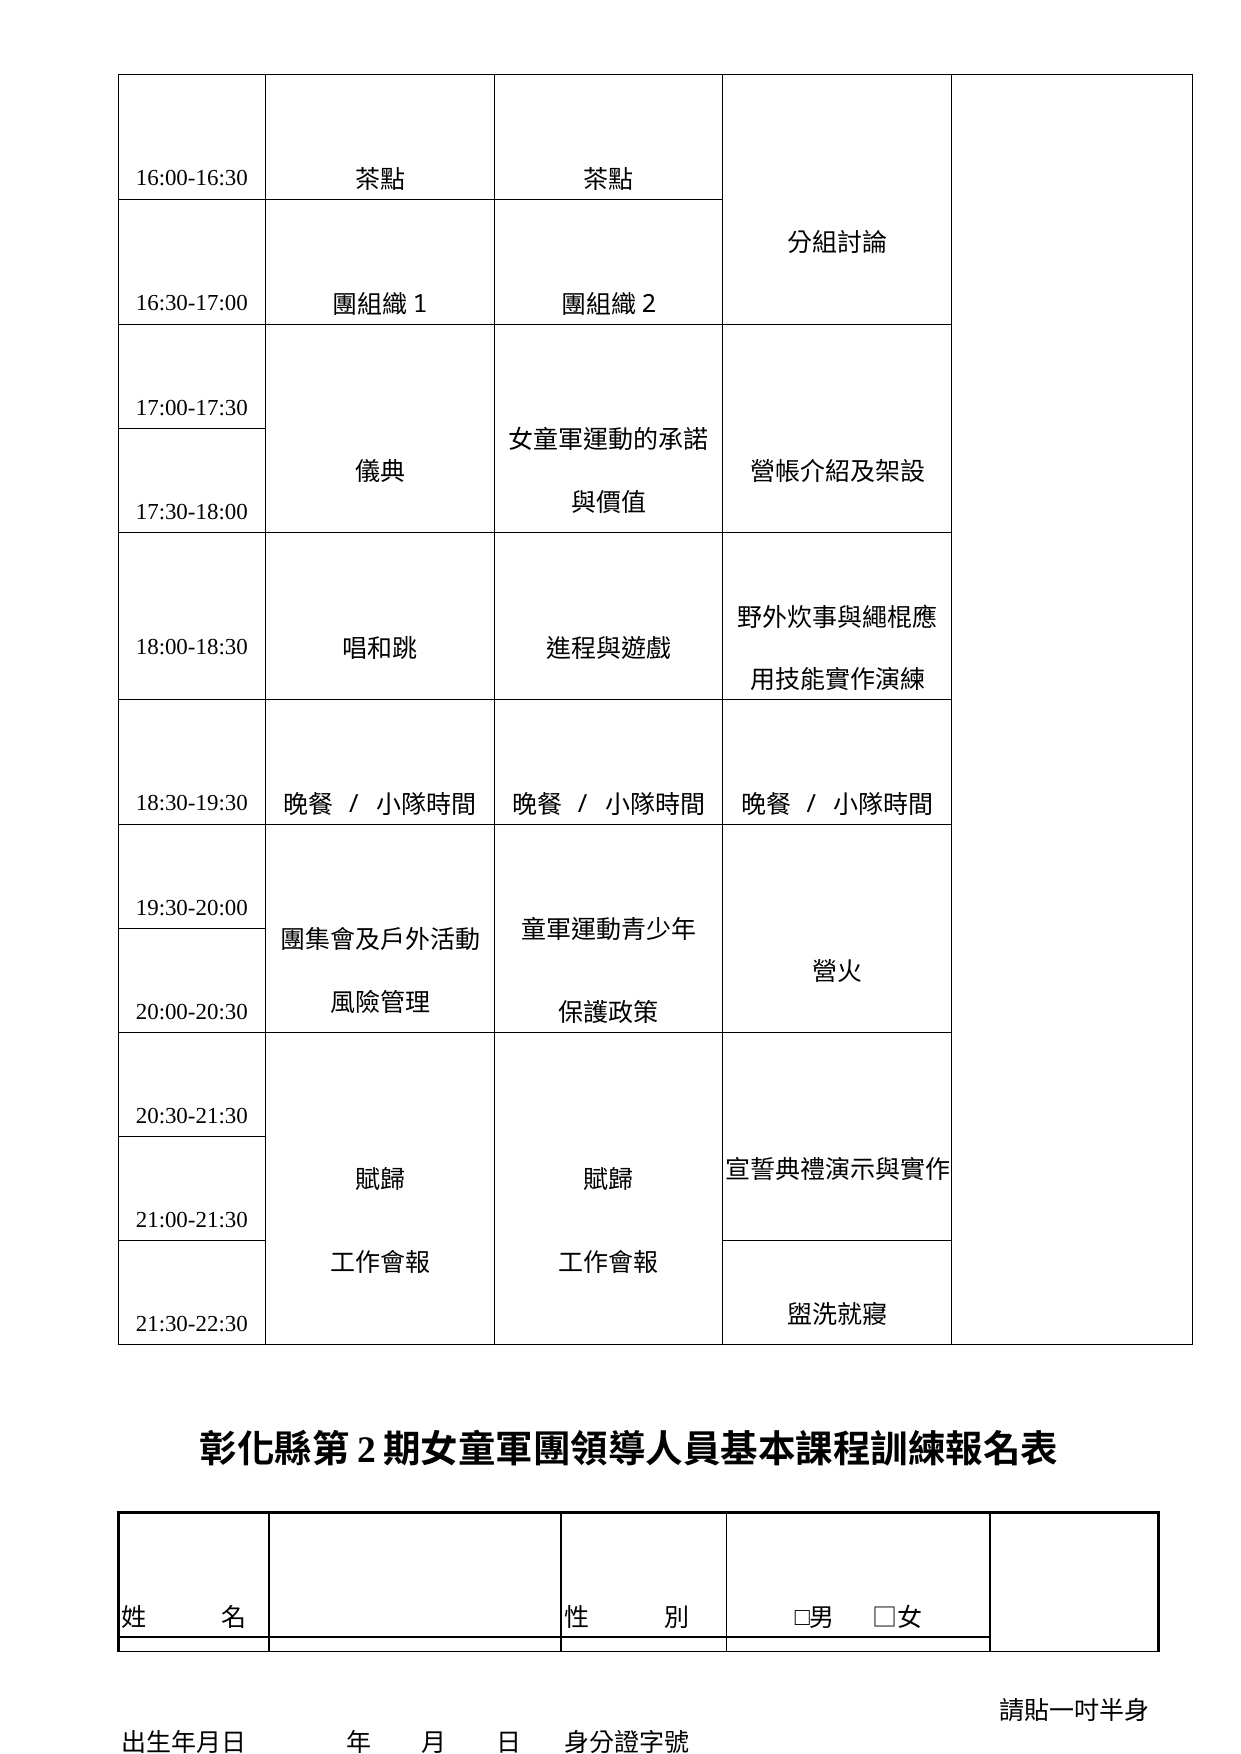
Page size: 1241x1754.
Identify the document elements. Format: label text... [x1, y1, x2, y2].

table_cell 團集會及戶外活動風險管理 [266, 825, 494, 1032]
text 彰化縣第2期女童軍團領導人員基本課程訓練報名表 [106, 1419, 1152, 1473]
table_cell 團組織1 [266, 200, 494, 323]
table_cell 19:30-20:00 [119, 825, 265, 928]
table_cell 茶點 [495, 75, 722, 198]
table_cell 16:30-17:00 [119, 200, 265, 323]
table_cell 20:30-21:30 [119, 1033, 265, 1136]
table_cell 20:00-20:30 [119, 929, 265, 1032]
table_header 姓 名 [120, 1514, 268, 1636]
table_cell 21:30-22:30 [119, 1241, 265, 1344]
table_cell 唱和跳 [266, 533, 494, 698]
table_cell [727, 1638, 989, 1651]
table_cell 女童軍運動的承諾與價值 [495, 325, 722, 532]
table_cell 18:00-18:30 [119, 533, 265, 698]
table_cell 21:00-21:30 [119, 1137, 265, 1240]
table_cell 年 月 日 [270, 1638, 560, 1651]
table_cell 茶點 [266, 75, 494, 198]
table_cell [952, 75, 1192, 1344]
table_cell 分組討論 [723, 75, 951, 323]
table_cell 17:00-17:30 [119, 325, 265, 428]
table_cell 童軍運動青少年 保護政策 [495, 825, 722, 1032]
table_cell 賦歸 工作會報 [495, 1033, 722, 1344]
table_cell 17:30-18:00 [119, 429, 265, 532]
table_header 請貼一吋半身照片 [991, 1514, 1157, 1651]
table_cell 16:00-16:30 [119, 75, 265, 198]
table_header □男 □女 [727, 1514, 989, 1636]
table_cell 身分證字號 [562, 1638, 726, 1651]
table_cell 晚餐 / 小隊時間 [266, 700, 494, 823]
table_cell 出生年月日 [120, 1638, 268, 1651]
table_cell 野外炊事與繩棍應用技能實作演練 [723, 533, 951, 698]
table_cell 進程與遊戲 [495, 533, 722, 698]
table_cell 晚餐 / 小隊時間 [723, 700, 951, 823]
table_cell 營帳介紹及架設 [723, 325, 951, 532]
table_cell 盥洗就寢 [723, 1241, 951, 1344]
table_cell 18:30-19:30 [119, 700, 265, 823]
table_cell 營火 [723, 825, 951, 1032]
table_cell 晚餐 / 小隊時間 [495, 700, 722, 823]
table_header [270, 1514, 560, 1636]
table_cell 儀典 [266, 325, 494, 532]
table_cell 團組織2 [495, 200, 722, 323]
table_cell 宣誓典禮演示與實作 [723, 1033, 951, 1240]
table_cell 賦歸 工作會報 [266, 1033, 494, 1344]
table_header 性 別 [562, 1514, 726, 1636]
